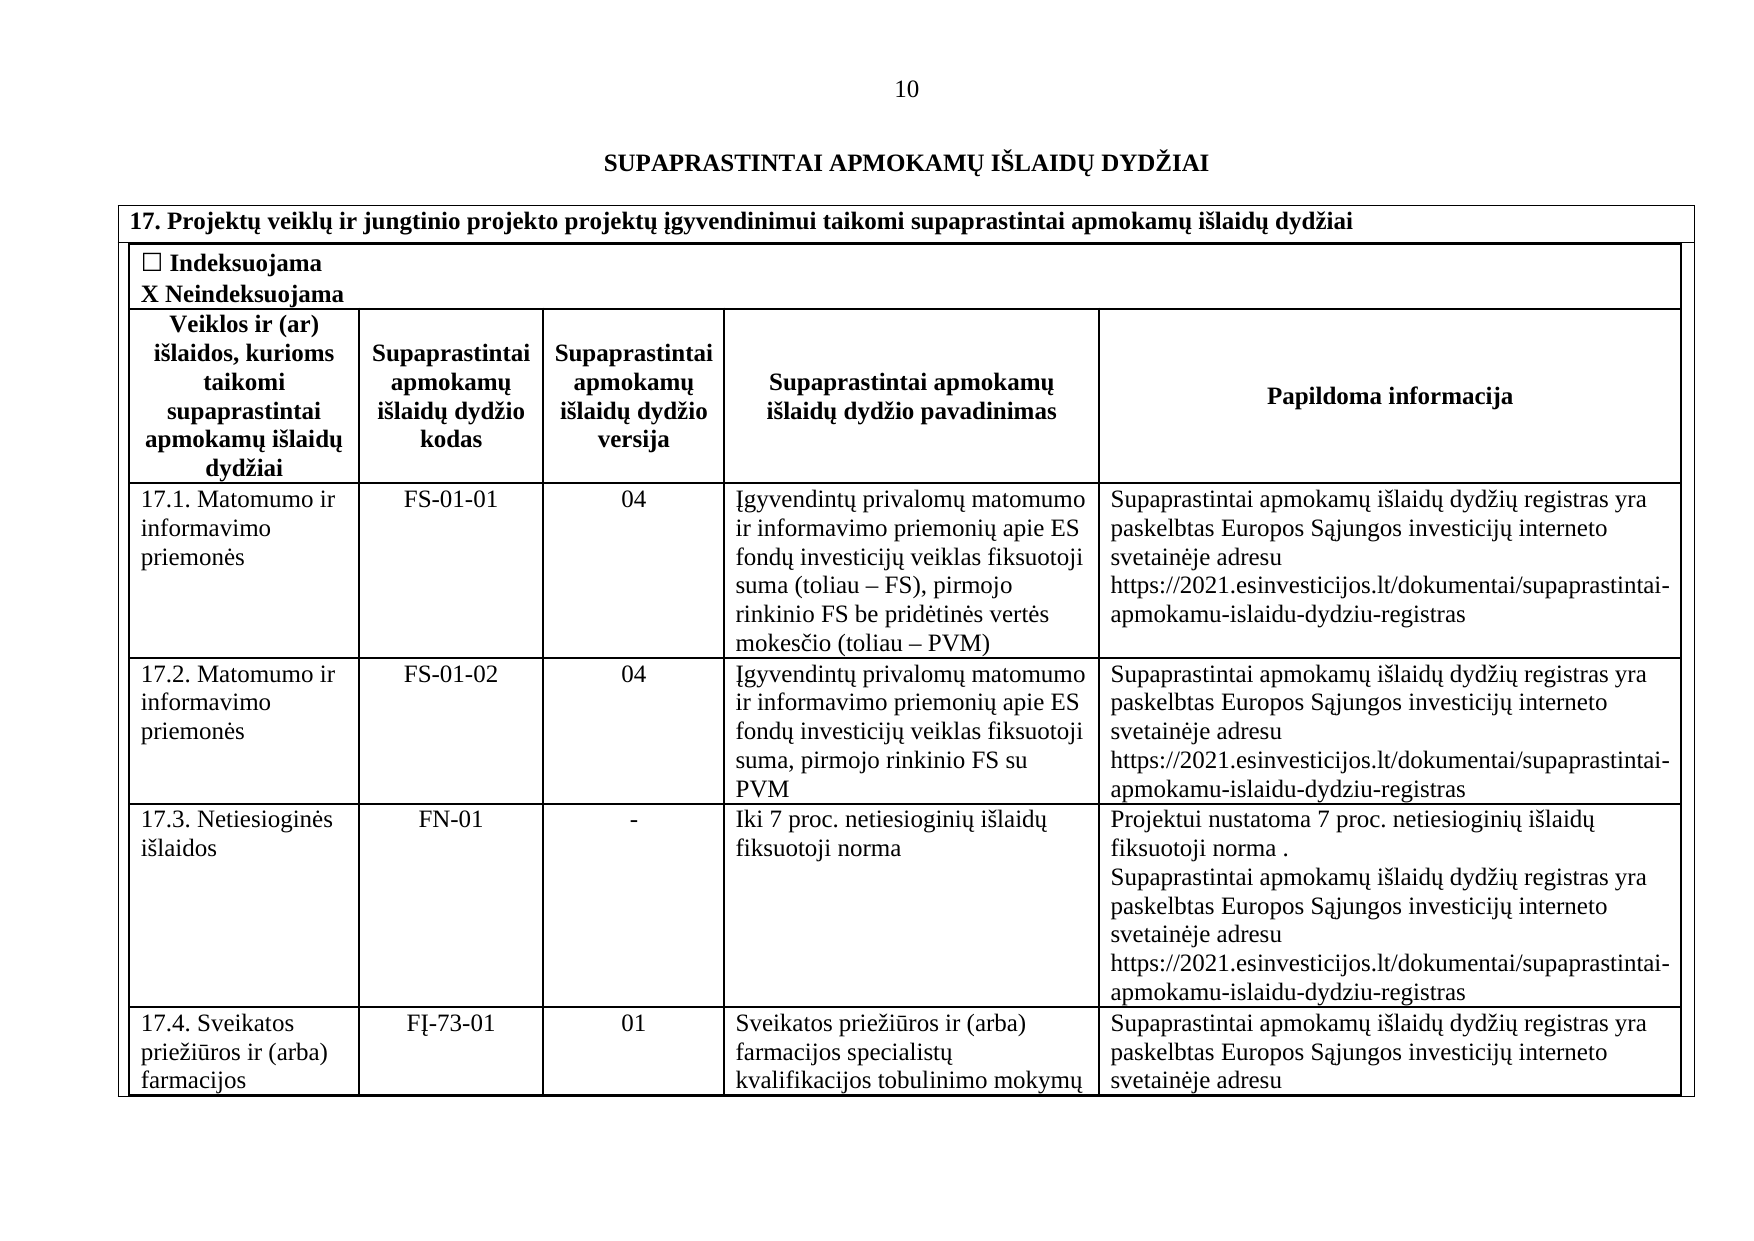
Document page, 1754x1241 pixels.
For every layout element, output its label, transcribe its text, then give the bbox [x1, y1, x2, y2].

text SUPAPRASTINTAI APMOKAMŲ IŠLAIDŲ DYDŽIAI [118, 148, 1695, 176]
table_cell 04 [544, 484, 723, 657]
table_cell 17.3. Netiesioginės išlaidos [130, 805, 358, 1006]
table_cell Sveikatos priežiūros ir (arba) farmacijos specialistų kvalifikacijos tobulinimo mokymų [725, 1008, 1098, 1094]
table_cell FS-01-01 [360, 484, 542, 657]
table_cell 01 [544, 1008, 723, 1094]
table_header ☐ Indeksuojama X Neindeksuojama [130, 245, 1680, 307]
table_cell Iki 7 proc. netiesioginių išlaidų fiksuotoji norma [725, 805, 1098, 1006]
table_cell Veiklos ir (ar) išlaidos, kurioms taikomi supaprastintai apmokamų išlaidų dydžiai [130, 310, 358, 482]
table_cell 17.2. Matomumo ir informavimo priemonės [130, 659, 358, 802]
table_cell - [544, 805, 723, 1006]
table_cell [1682, 243, 1694, 1096]
table_cell Supaprastintai apmokamų išlaidų dydžio versija [544, 310, 723, 482]
table_cell FN-01 [360, 805, 542, 1006]
table_cell Įgyvendintų privalomų matomumo ir informavimo priemonių apie ES fondų investicijų veiklas fiksuotoji suma (toliau – FS), pirmojo rinkinio FS be pridėtinės vertės mokesčio (toliau – PVM) [725, 484, 1098, 657]
table_cell Supaprastintai apmokamų išlaidų dydžių registras yra paskelbtas Europos Sąjungos investicijų interneto svetainėje adresu https://2021.esinvesticijos.lt/dokumentai/supaprastintai-apmokamu-islaidu-dydziu-registras [1100, 484, 1680, 657]
table_cell 17.4. Sveikatos priežiūros ir (arba) farmacijos [130, 1008, 358, 1094]
table_cell 17.1. Matomumo ir informavimo priemonės [130, 484, 358, 657]
table_cell Supaprastintai apmokamų išlaidų dydžių registras yra paskelbtas Europos Sąjungos investicijų interneto svetainėje adresu [1100, 1008, 1680, 1094]
table_cell Įgyvendintų privalomų matomumo ir informavimo priemonių apie ES fondų investicijų veiklas fiksuotoji suma, pirmojo rinkinio FS su PVM [725, 659, 1098, 802]
table_cell Supaprastintai apmokamų išlaidų dydžio kodas [360, 310, 542, 482]
table_cell [119, 243, 128, 1096]
table_cell FS-01-02 [360, 659, 542, 802]
table_cell 04 [544, 659, 723, 802]
table_cell Papildoma informacija [1100, 310, 1680, 482]
table_cell Supaprastintai apmokamų išlaidų dydžių registras yra paskelbtas Europos Sąjungos investicijų interneto svetainėje adresu https://2021.esinvesticijos.lt/dokumentai/supaprastintai-apmokamu-islaidu-dydziu-registras [1100, 659, 1680, 802]
table_header 17. Projektų veiklų ir jungtinio projekto projektų įgyvendinimui taikomi supaprastintai apmokamų išlaidų dydžiai [119, 206, 1694, 242]
table_cell Projektui nustatoma 7 proc. netiesioginių išlaidų fiksuotoji norma . Supaprastintai apmokamų išlaidų dydžių registras yra paskelbtas Europos Sąjungos investicijų interneto svetainėje adresu https://2021.esinvesticijos.lt/dokumentai/supaprastintai-apmokamu-islaidu-dydziu-registras [1100, 805, 1680, 1006]
table_cell FĮ-73-01 [360, 1008, 542, 1094]
table_cell Supaprastintai apmokamų išlaidų dydžio pavadinimas [725, 310, 1098, 482]
